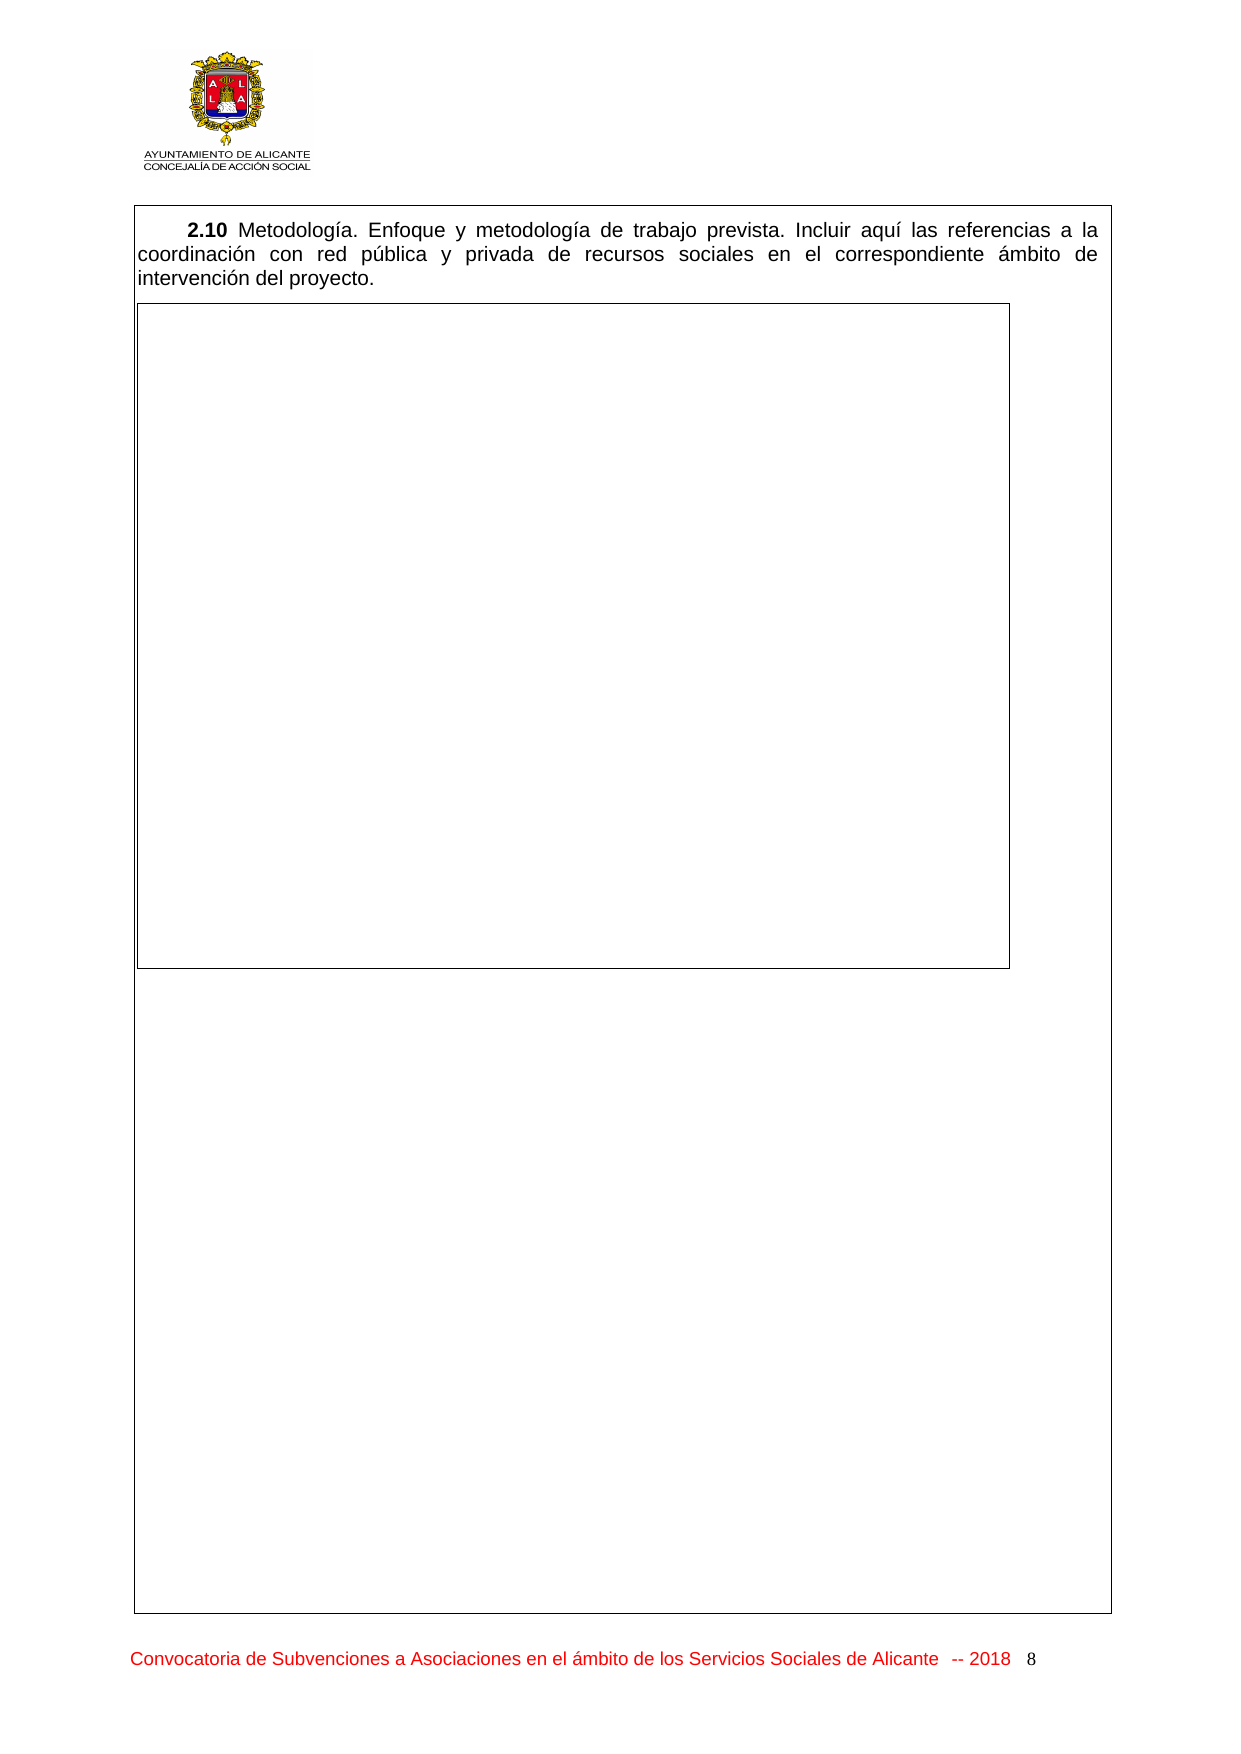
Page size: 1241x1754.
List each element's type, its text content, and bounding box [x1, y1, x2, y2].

table_cell 2.10 Metodología. Enfoque y metodología de trabajo prevista. Incluir aquí las referencias a la coordinación con red pública y privada de recursos sociales en el correspondiente ámbito de intervención del proyecto. [135, 206, 1111, 1613]
picture [140, 49, 314, 177]
